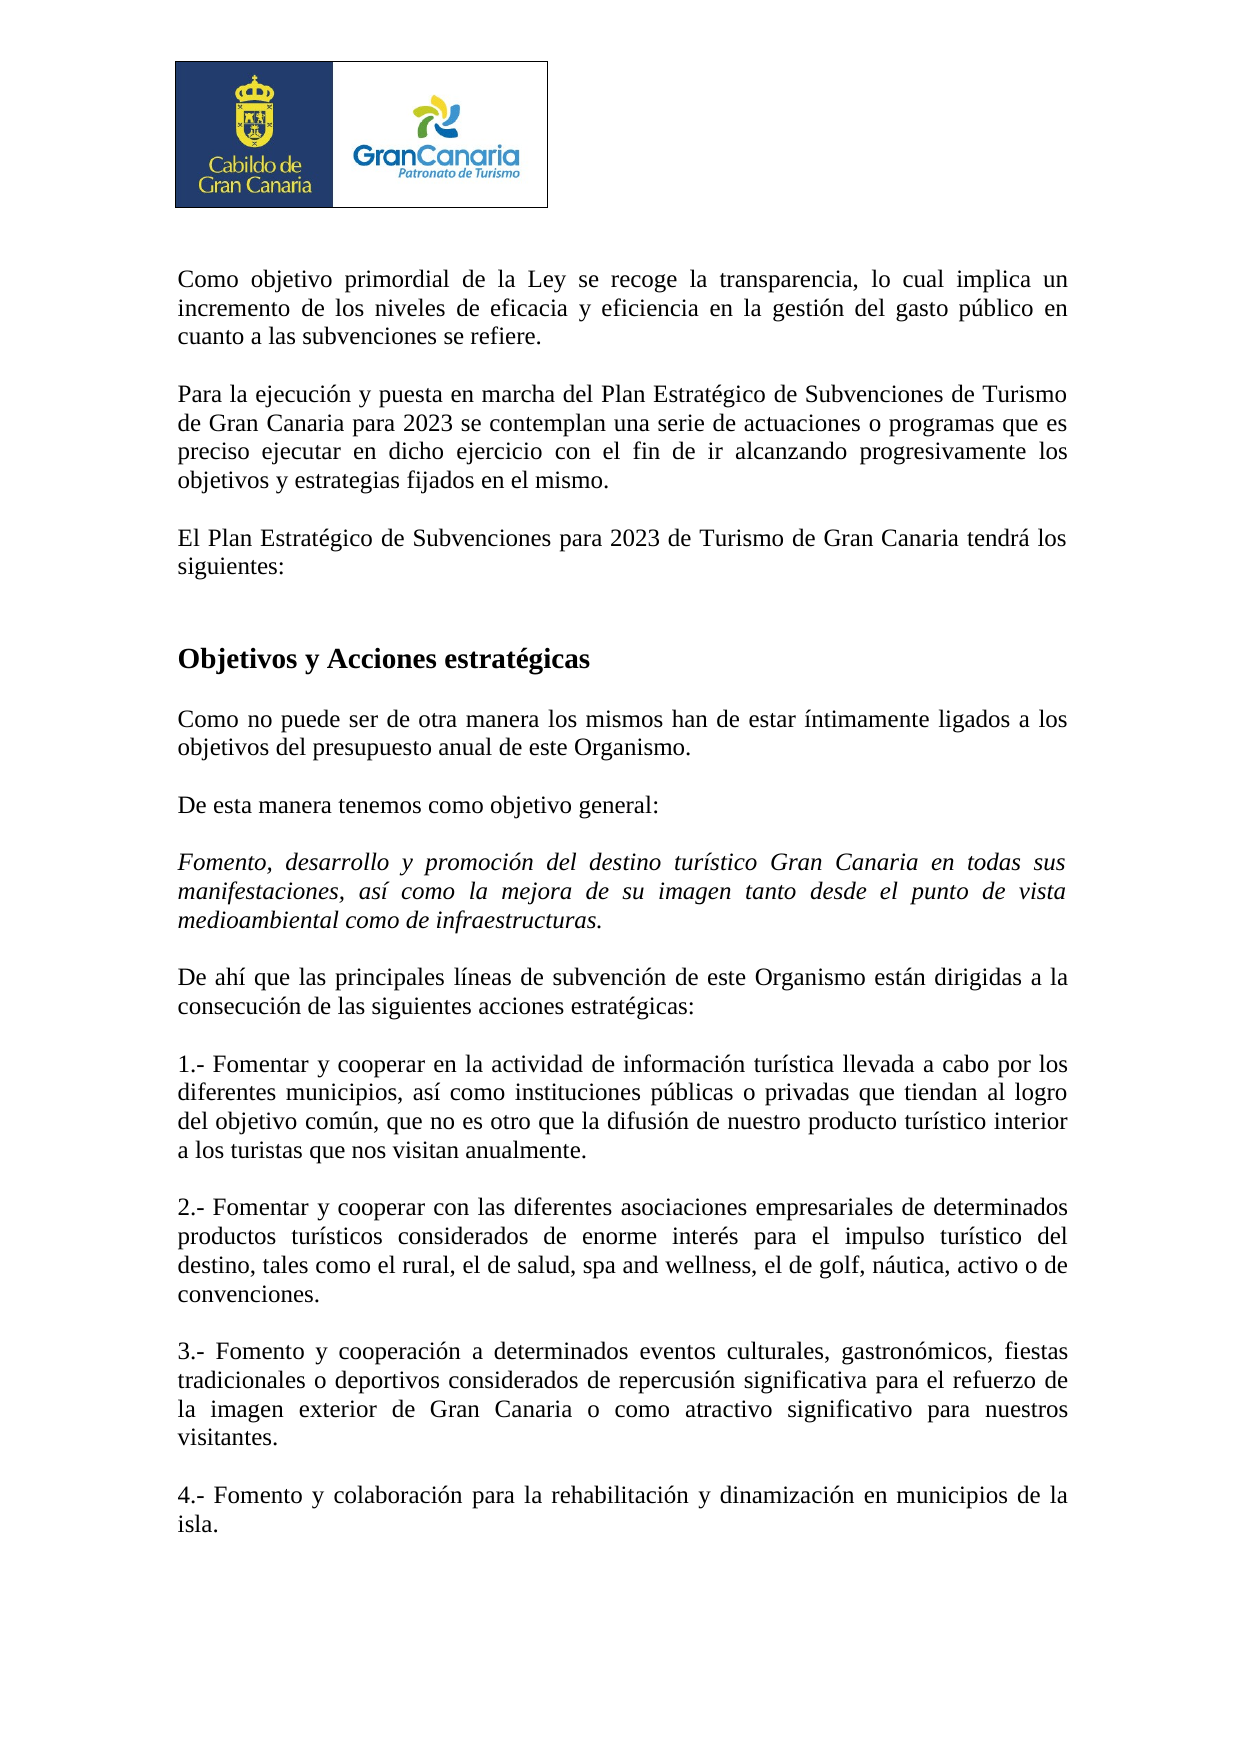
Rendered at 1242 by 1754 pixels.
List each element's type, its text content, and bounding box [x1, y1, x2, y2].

text 3.- Fomento y cooperación a determinados eventos culturales, gastronómicos, fiestas tradicionales o deportivos considerados de repercusión significativa para el refuerzo de la imagen exterior de Gran Canaria o como atractivo significativo para nuestros visitantes. [177, 1336, 1068, 1451]
text 2.- Fomentar y cooperar con las diferentes asociaciones empresariales de determinados productos turísticos considerados de enorme interés para el impulso turístico del destino, tales como el rural, el de salud, spa and wellness, el de golf, náutica, activo o de convenciones. [177, 1192, 1068, 1307]
text De ahí que las principales líneas de subvención de este Organismo están dirigidas a la consecución de las siguientes acciones estratégicas: [177, 962, 1068, 1020]
text Para la ejecución y puesta en marcha del Plan Estratégico de Subvenciones de Turismo de Gran Canaria para 2023 se contemplan una serie de actuaciones o programas que es preciso ejecutar en dicho ejercicio con el fin de ir alcanzando progresivamente los objetivos y estrategias fijados en el mismo. [177, 379, 1068, 494]
text El Plan Estratégico de Subvenciones para 2023 de Turismo de Gran Canaria tendrá los siguientes: [177, 523, 1067, 580]
text 4.- Fomento y colaboración para la rehabilitación y dinamización en municipios de la isla. [177, 1480, 1068, 1537]
text Objetivos y Acciones estratégicas [177, 641, 595, 675]
text Fomento, desarrollo y promoción del destino turístico Gran Canaria en todas sus manifestaciones, así como la mejora de su imagen tanto desde el punto de vista medioambiental como de infraestructuras. [177, 847, 1068, 934]
text Como objetivo primordial de la Ley se recoge la transparencia, lo cual implica un incremento de los niveles de eficacia y eficiencia en la gestión del gasto público en cuanto a las subvenciones se refiere. [177, 264, 1068, 350]
text 1.- Fomentar y cooperar en la actividad de información turística llevada a cabo por los diferentes municipios, así como instituciones públicas o privadas que tiendan al logro del objetivo común, que no es otro que la difusión de nuestro producto turístico interior a los turistas que nos visitan anualmente. [177, 1049, 1068, 1164]
text Como no puede ser de otra manera los mismos han de estar íntimamente ligados a los objetivos del presupuesto anual de este Organismo. [177, 704, 1068, 761]
picture [176, 62, 547, 207]
text De esta manera tenemos como objetivo general: [177, 790, 663, 819]
